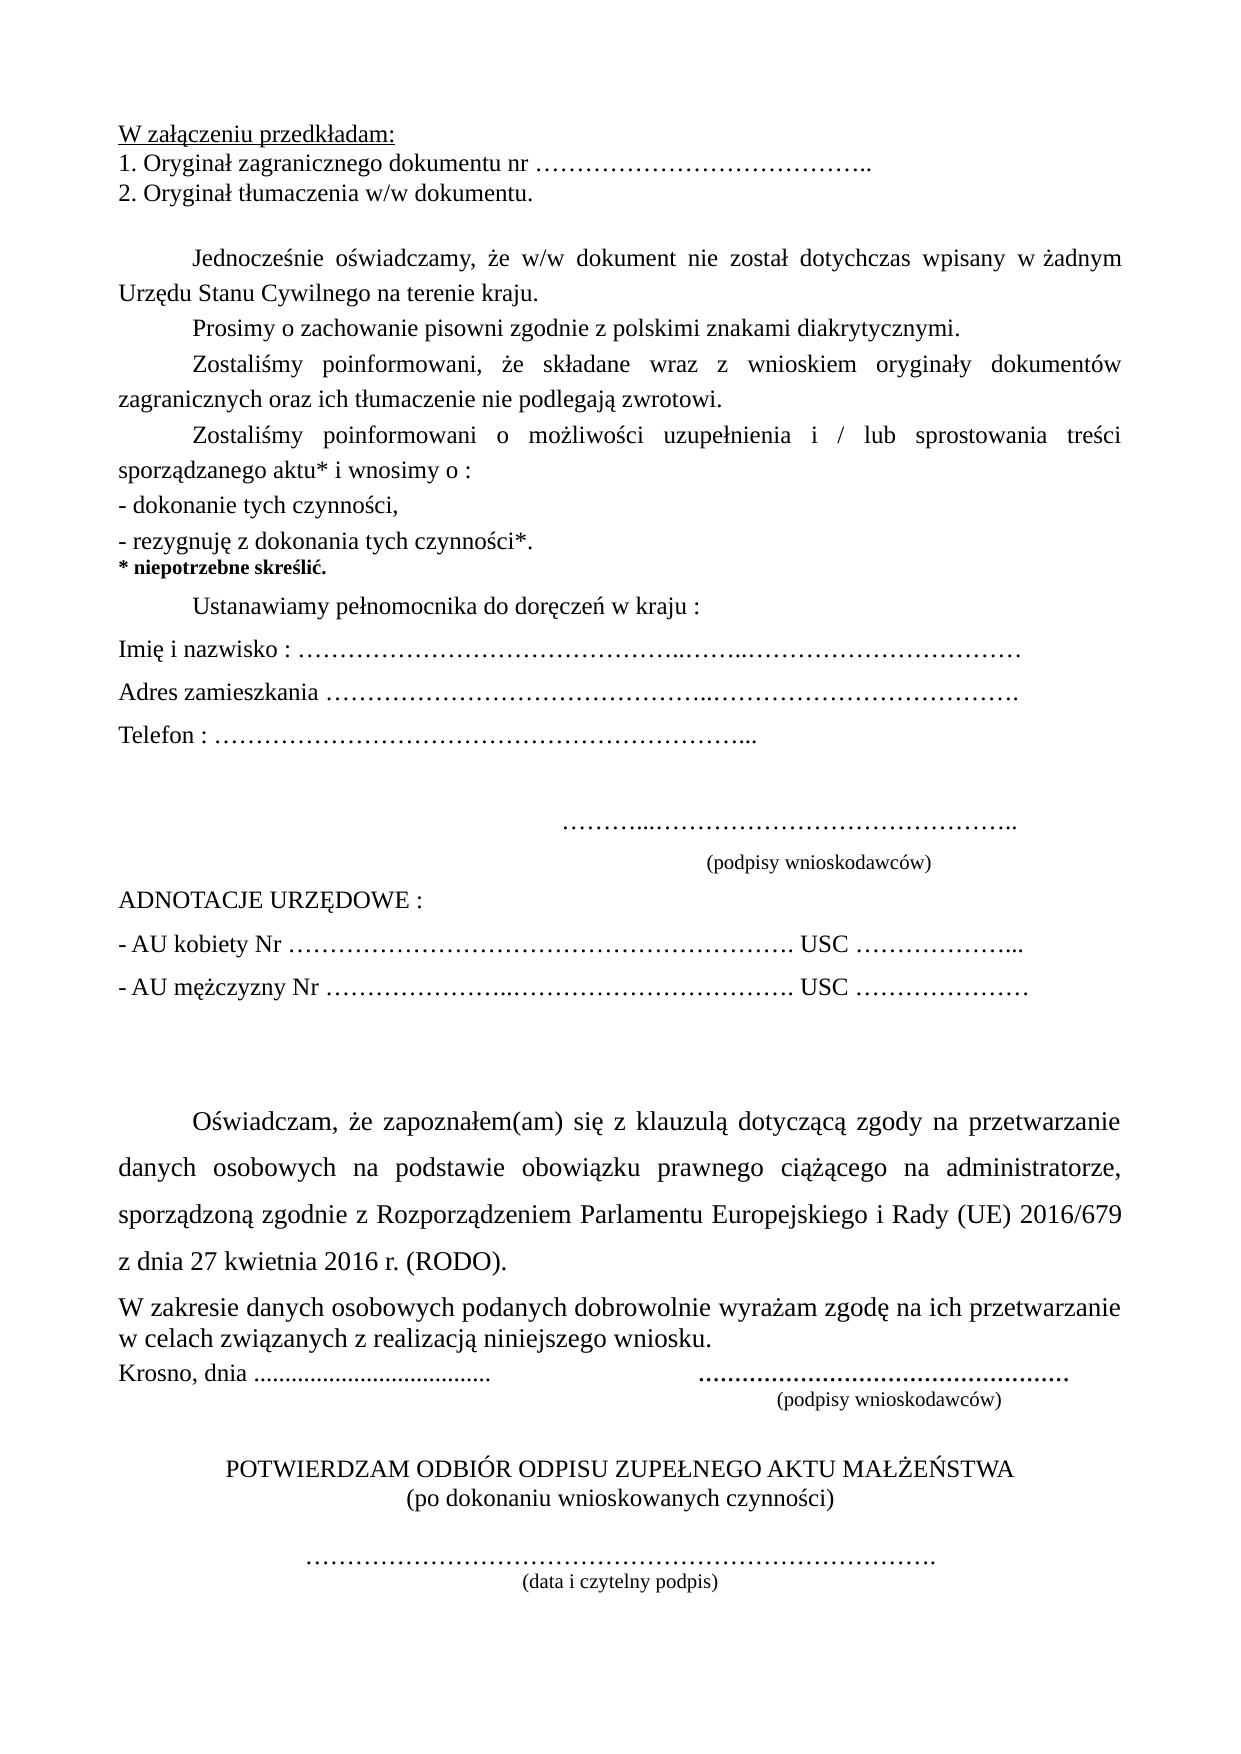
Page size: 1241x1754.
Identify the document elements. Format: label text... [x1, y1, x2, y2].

text - dokonanie tych czynności, [118, 484, 1122, 519]
text Adres zamieszkania ………………………………………..………………………………. [118, 677, 1122, 706]
text Oświadczam, że zapoznałem(am) się z klauzulą dotyczącą zgody na przetwarzanie danych osobowych na podstawie obowiązku prawnego ciążącego na administratorze, sporządzoną zgodnie z Rozporządzeniem Parlamentu Europejskiego i Rady (UE) 2016/679 z dnia 27 kwietnia 2016 r. (RODO). [118, 1105, 1122, 1276]
text Prosimy o zachowanie pisowni zgodnie z polskimi znakami diakrytycznymi. [118, 307, 1122, 342]
text Zostaliśmy poinformowani o możliwości uzupełnienia i / lub sprostowania treści sporządzanego aktu* i wnosimy o : [118, 413, 1122, 484]
text - AU kobiety Nr ……………………………………………………. USC ………………... [118, 929, 1122, 957]
text W załączeniu przedkładam: [118, 118, 1122, 148]
text (po dokonaniu wnioskowanych czynności) [118, 1483, 1122, 1512]
text POTWIERDZAM ODBIÓR ODPISU ZUPEŁNEGO AKTU MAŁŻEŃSTWA [118, 1454, 1122, 1483]
text W zakresie danych osobowych podanych dobrowolnie wyrażam zgodę na ich przetwarzanie w celach związanych z realizacją niniejszego wniosku. [118, 1291, 1122, 1354]
text ADNOTACJE URZĘDOWE : [118, 886, 1122, 914]
text (data i czytelny podpis) [118, 1569, 1122, 1593]
text 2. Oryginał tłumaczenia w/w dokumentu. [118, 177, 1122, 207]
text Krosno, dnia ...................................... ................................................... [118, 1354, 1122, 1387]
text - AU mężczyzny Nr …………………..……………………………. USC ………………… [118, 972, 1122, 1001]
text ………...…………………………………….. [118, 806, 1122, 835]
text - rezygnuję z dokonania tych czynności*. [118, 519, 1122, 555]
text (podpisy wnioskodawców) [118, 1387, 1122, 1411]
text (podpisy wnioskodawców) [633, 849, 1122, 874]
text Imię i nazwisko : ………………………………………..……..…………………………… [118, 634, 1122, 663]
text Ustanawiamy pełnomocnika do doręczeń w kraju : [118, 591, 1122, 619]
text 1. Oryginał zagranicznego dokumentu nr ………………………………….. [118, 148, 1122, 177]
text Jednocześnie oświadczamy, że w/w dokument nie został dotychczas wpisany w żadnym Urzędu Stanu Cywilnego na terenie kraju. [118, 236, 1122, 307]
text …………………………………………………………………. [118, 1541, 1122, 1569]
text * niepotrzebne skreślić. [118, 555, 1122, 579]
text Zostaliśmy poinformowani, że składane wraz z wnioskiem oryginały dokumentów zagranicznych oraz ich tłumaczenie nie podlegają zwrotowi. [118, 342, 1122, 413]
text Telefon : ………………………………………………………... [118, 720, 1122, 749]
